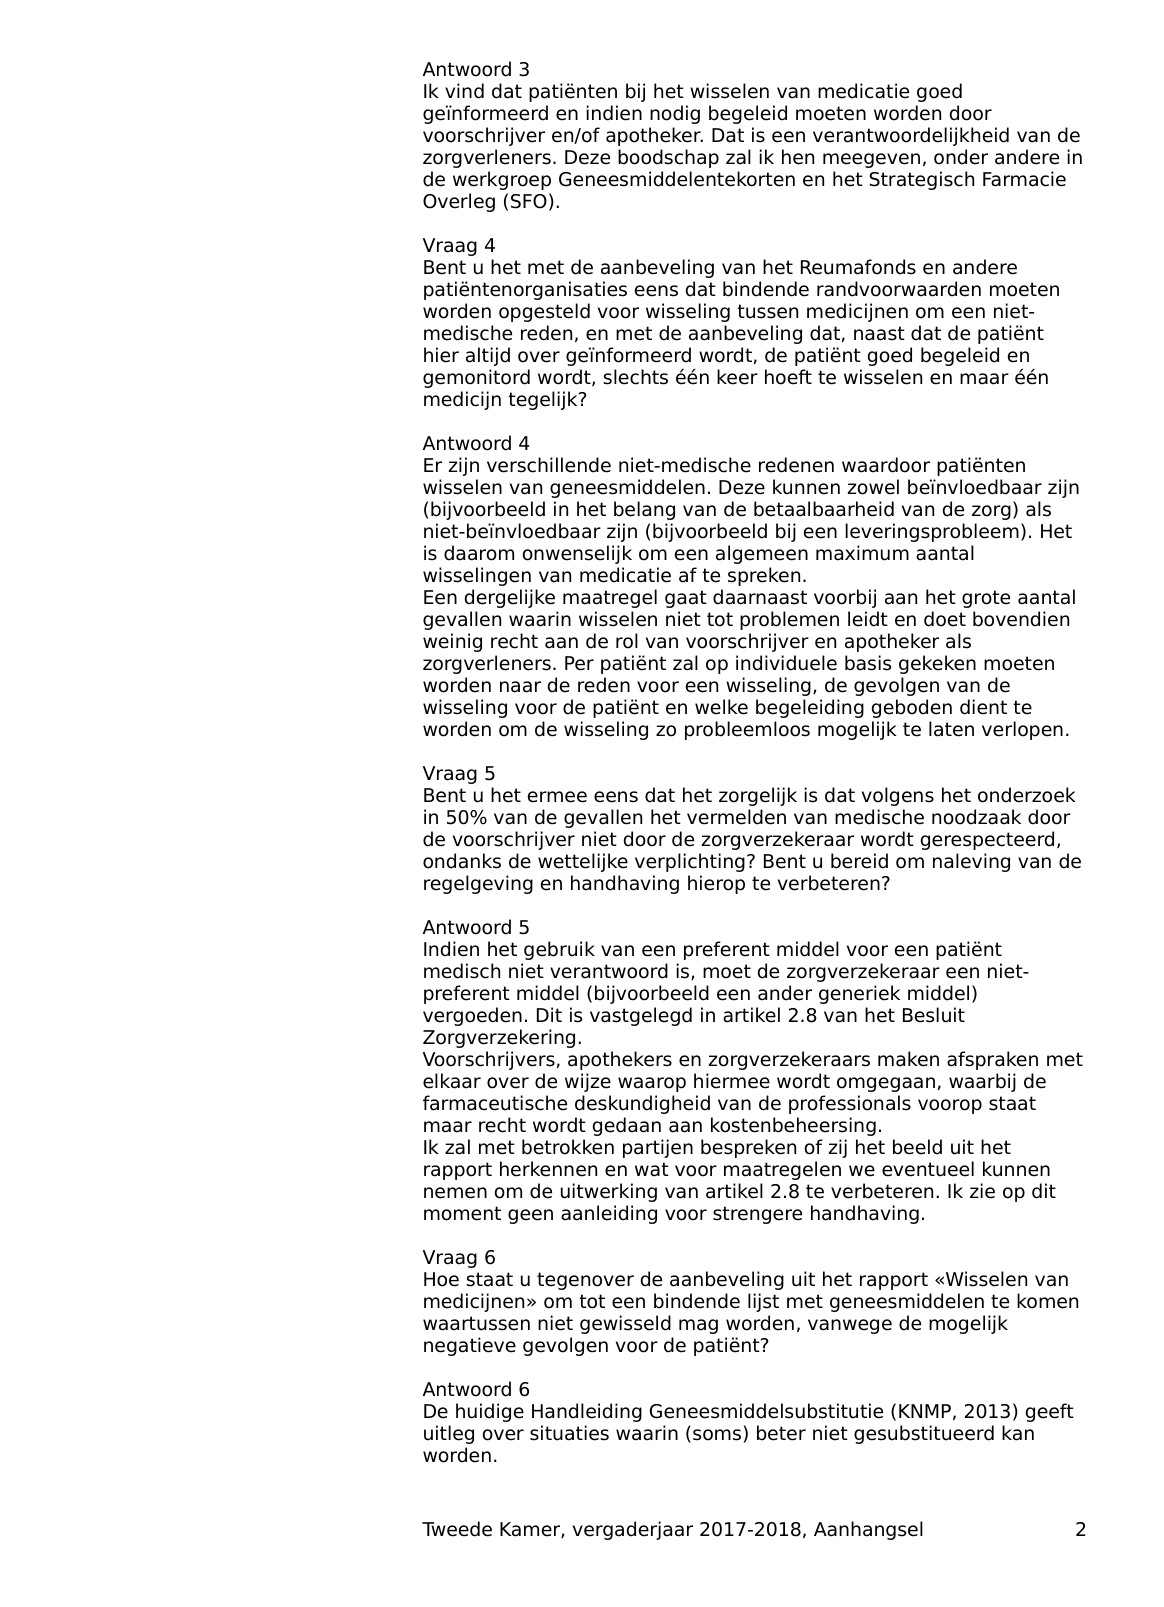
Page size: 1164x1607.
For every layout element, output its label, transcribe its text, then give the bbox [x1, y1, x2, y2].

text Vraag 5 [422, 763, 1087, 785]
text Antwoord 5 [422, 917, 1087, 939]
text Er zijn verschillende niet-medische redenen waardoor patiënten wisselen van geneesmiddelen. Deze kunnen zowel beïnvloedbaar zijn (bijvoorbeeld in het belang van de betaalbaarheid van de zorg) als niet-beïnvloedbaar zijn (bijvoorbeeld bij een leveringsprobleem). Het is daarom onwenselijk om een algemeen maximum aantal wisselingen van medicatie af te spreken. [422, 455, 1087, 587]
text Ik vind dat patiënten bij het wisselen van medicatie goed geïnformeerd en indien nodig begeleid moeten worden door voorschrijver en/of apotheker. Dat is een verantwoordelijkheid van de zorgverleners. Deze boodschap zal ik hen meegeven, onder andere in de werkgroep Geneesmiddelentekorten en het Strategisch Farmacie Overleg (SFO). [422, 81, 1087, 213]
text Vraag 4 [422, 235, 1087, 257]
text Antwoord 3 [422, 59, 1087, 81]
text Bent u het met de aanbeveling van het Reumafonds en andere patiëntenorganisaties eens dat bindende randvoorwaarden moeten worden opgesteld voor wisseling tussen medicijnen om een niet-medische reden, en met de aanbeveling dat, naast dat de patiënt hier altijd over geïnformeerd wordt, de patiënt goed begeleid en gemonitord wordt, slechts één keer hoeft te wisselen en maar één medicijn tegelijk? [422, 257, 1087, 411]
text Indien het gebruik van een preferent middel voor een patiënt medisch niet verantwoord is, moet de zorgverzekeraar een niet-preferent middel (bijvoorbeeld een ander generiek middel) vergoeden. Dit is vastgelegd in artikel 2.8 van het Besluit Zorgverzekering. [422, 939, 1087, 1049]
text De huidige Handleiding Geneesmiddelsubstitutie (KNMP, 2013) geeft uitleg over situaties waarin (soms) beter niet gesubstitueerd kan worden. [422, 1401, 1087, 1467]
text Vraag 6 [422, 1247, 1087, 1269]
text Antwoord 6 [422, 1379, 1087, 1401]
text Bent u het ermee eens dat het zorgelijk is dat volgens het onderzoek in 50% van de gevallen het vermelden van medische noodzaak door de voorschrijver niet door de zorgverzekeraar wordt gerespecteerd, ondanks de wettelijke verplichting? Bent u bereid om naleving van de regelgeving en handhaving hierop te verbeteren? [422, 785, 1087, 895]
text Een dergelijke maatregel gaat daarnaast voorbij aan het grote aantal gevallen waarin wisselen niet tot problemen leidt en doet bovendien weinig recht aan de rol van voorschrijver en apotheker als zorgverleners. Per patiënt zal op individuele basis gekeken moeten worden naar de reden voor een wisseling, de gevolgen van de wisseling voor de patiënt en welke begeleiding geboden dient te worden om de wisseling zo probleemloos mogelijk te laten verlopen. [422, 587, 1087, 741]
text Antwoord 4 [422, 433, 1087, 455]
text Ik zal met betrokken partijen bespreken of zij het beeld uit het rapport herkennen en wat voor maatregelen we eventueel kunnen nemen om de uitwerking van artikel 2.8 te verbeteren. Ik zie op dit moment geen aanleiding voor strengere handhaving. [422, 1137, 1087, 1225]
text Voorschrijvers, apothekers en zorgverzekeraars maken afspraken met elkaar over de wijze waarop hiermee wordt omgegaan, waarbij de farmaceutische deskundigheid van de professionals voorop staat maar recht wordt gedaan aan kostenbeheersing. [422, 1049, 1087, 1137]
text Hoe staat u tegenover de aanbeveling uit het rapport «Wisselen van medicijnen» om tot een bindende lijst met geneesmiddelen te komen waartussen niet gewisseld mag worden, vanwege de mogelijk negatieve gevolgen voor de patiënt? [422, 1269, 1087, 1357]
